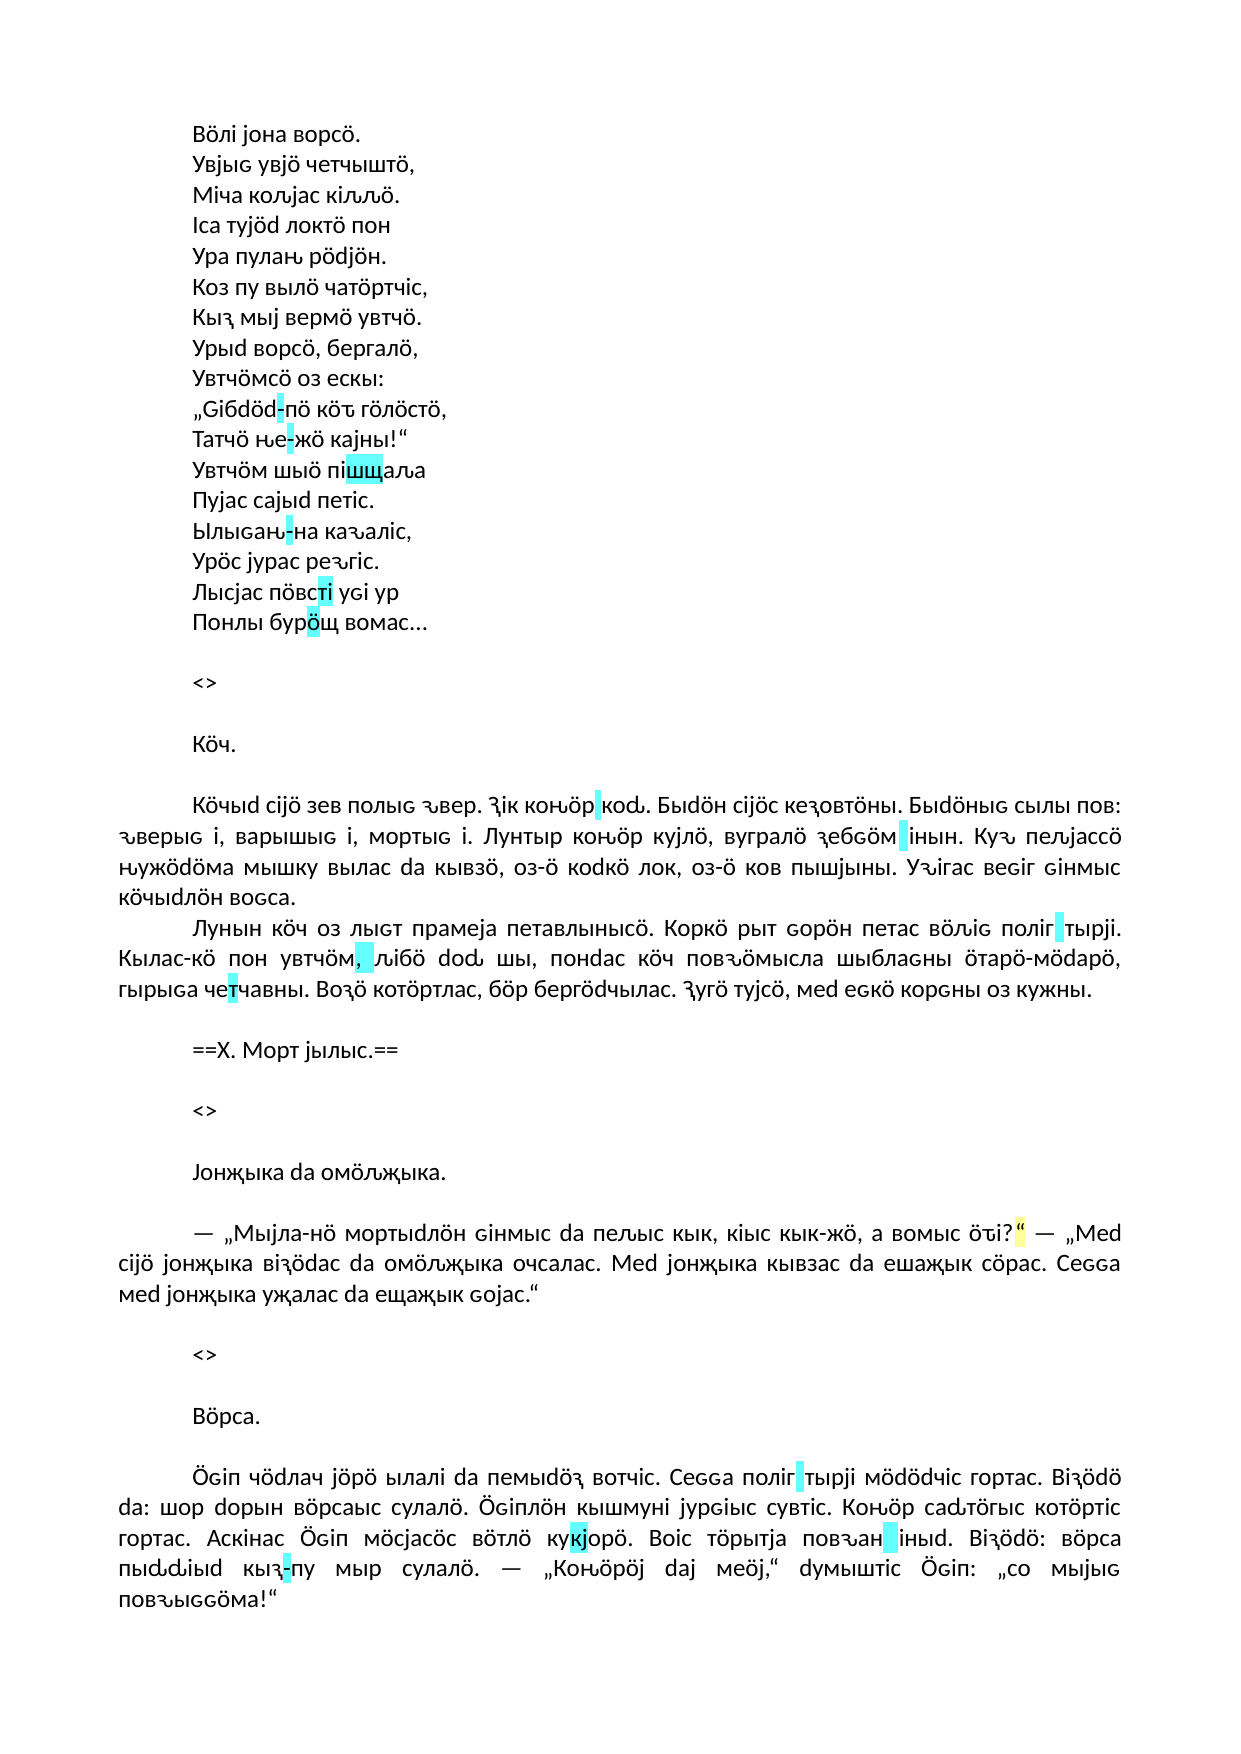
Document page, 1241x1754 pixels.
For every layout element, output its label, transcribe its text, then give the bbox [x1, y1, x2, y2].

text Ура пулаԋ рӧԁјӧн. [118, 240, 1122, 271]
text Вӧрса. [118, 1400, 1122, 1431]
text <> [118, 1339, 1122, 1369]
text „Ԍібԁӧԁ-пӧ кӧԏ гӧлӧстӧ, [118, 393, 1122, 423]
text Увјыԍ увјӧ четчыштӧ, [118, 149, 1122, 179]
text — „Мыјла-нӧ мортыԁлӧн ԍінмыс ԁа пеԉыс кык, кіыс кык-жӧ, а вомыс ӧԏі?“ — „Меԁ сіјӧ јонҗыка віԇӧԁас ԁа омӧԉҗыка очсалас. Меԁ јонҗыка кывзас ԁа ешаҗык сӧрас. Сеԍԍа меԁ јонҗыка уҗалас ԁа ещаҗык ԍојас.“ [118, 1217, 1122, 1308]
text Кӧчыԁ сіјӧ зев полыԍ ԅвер. Ԇік коԋӧр коԃ. Быԁӧн сіјӧс кеԇовтӧны. Быԁӧныԍ сылы пов: ԅверыԍ і, варышыԍ і, мортыԍ і. Лунтыр коԋӧр кујлӧ, вугралӧ ԇебԍӧм інын. Куԅ пеԉјассӧ ԋужӧԁӧма мышку вылас ԁа кывзӧ, оз-ӧ коԁкӧ лок, оз-ӧ ков пышјыны. Уԅігас веԍіг ԍінмыс кӧчыԁлӧн воԍса. [118, 789, 1122, 912]
text Урыԁ ворсӧ, бергалӧ, [118, 332, 1122, 362]
text Лысјас пӧвсті уԍі ур [118, 576, 1122, 606]
text Кыԇ мыј вермӧ увтчӧ. [118, 301, 1122, 332]
text Пујас сајыԁ петіс. [118, 484, 1122, 515]
text Ӧԍіп чӧԁлач јӧрӧ ылалі ԁа пемыԁӧԇ вотчіс. Сеԍԍа поліг тырјі мӧԁӧԁчіс гортас. Віԇӧԁӧ ԁа: шор ԁорын вӧрсаыс сулалӧ. Ӧԍіплӧн кышмуні јурԍіыс сувтіс. Коԋӧр саԃтӧгыс котӧртіс гортас. Аскінас Ӧԍіп мӧсјасӧс вӧтлӧ кукјорӧ. Воіс тӧрытја повԅан іныԁ. Віԇӧԁӧ: вӧрса пыԃԃіыԁ кыԇ-пу мыр сулалӧ. — „Коԋӧрӧј ԁај меӧј,“ ԁумыштіс Ӧԍіп: „со мыјыԍ повԅыԍԍӧма!“ [118, 1461, 1122, 1614]
text Урӧс јурас реԅгіс. [118, 545, 1122, 576]
text Увтчӧмсӧ оз ескы: [118, 362, 1122, 393]
text <> [118, 1095, 1122, 1125]
text Увтчӧм шыӧ пішщаԉа [118, 454, 1122, 484]
text Јонҗыка ԁа омӧԉҗыка. [118, 1156, 1122, 1186]
text Іса тујӧԁ локтӧ пон [118, 210, 1122, 240]
text Ылыԍаԋ-на каԅаліс, [118, 515, 1122, 545]
text Татчӧ ԋе-жӧ кајны!“ [118, 423, 1122, 454]
text <> [118, 667, 1122, 698]
text Коз пу вылӧ чатӧртчіс, [118, 271, 1122, 301]
text ==X. Морт јылыс.== [118, 1034, 1122, 1064]
text Кӧч. [118, 728, 1122, 759]
text Понлы бурӧщ вомас... [118, 606, 1122, 637]
text Лунын кӧч оз лыԍт прамеја петавлынысӧ. Коркӧ рыт ԍорӧн петас вӧԉіԍ поліг тырјі. Кылас-кӧ пон увтчӧм, ԉібӧ ԁоԃ шы, понԁас кӧч повԅӧмысла шыблаԍны ӧтарӧ-мӧԁарӧ, гырыԍа четчавны. Воԇӧ котӧртлас, бӧр бергӧԁчылас. Ԇугӧ тујсӧ, меԁ еԍкӧ корԍны оз кужны. [118, 912, 1122, 1003]
text Міча коԉјас кіԉԉӧ. [118, 179, 1122, 210]
text Вӧлі јона ворсӧ. [118, 118, 1122, 149]
